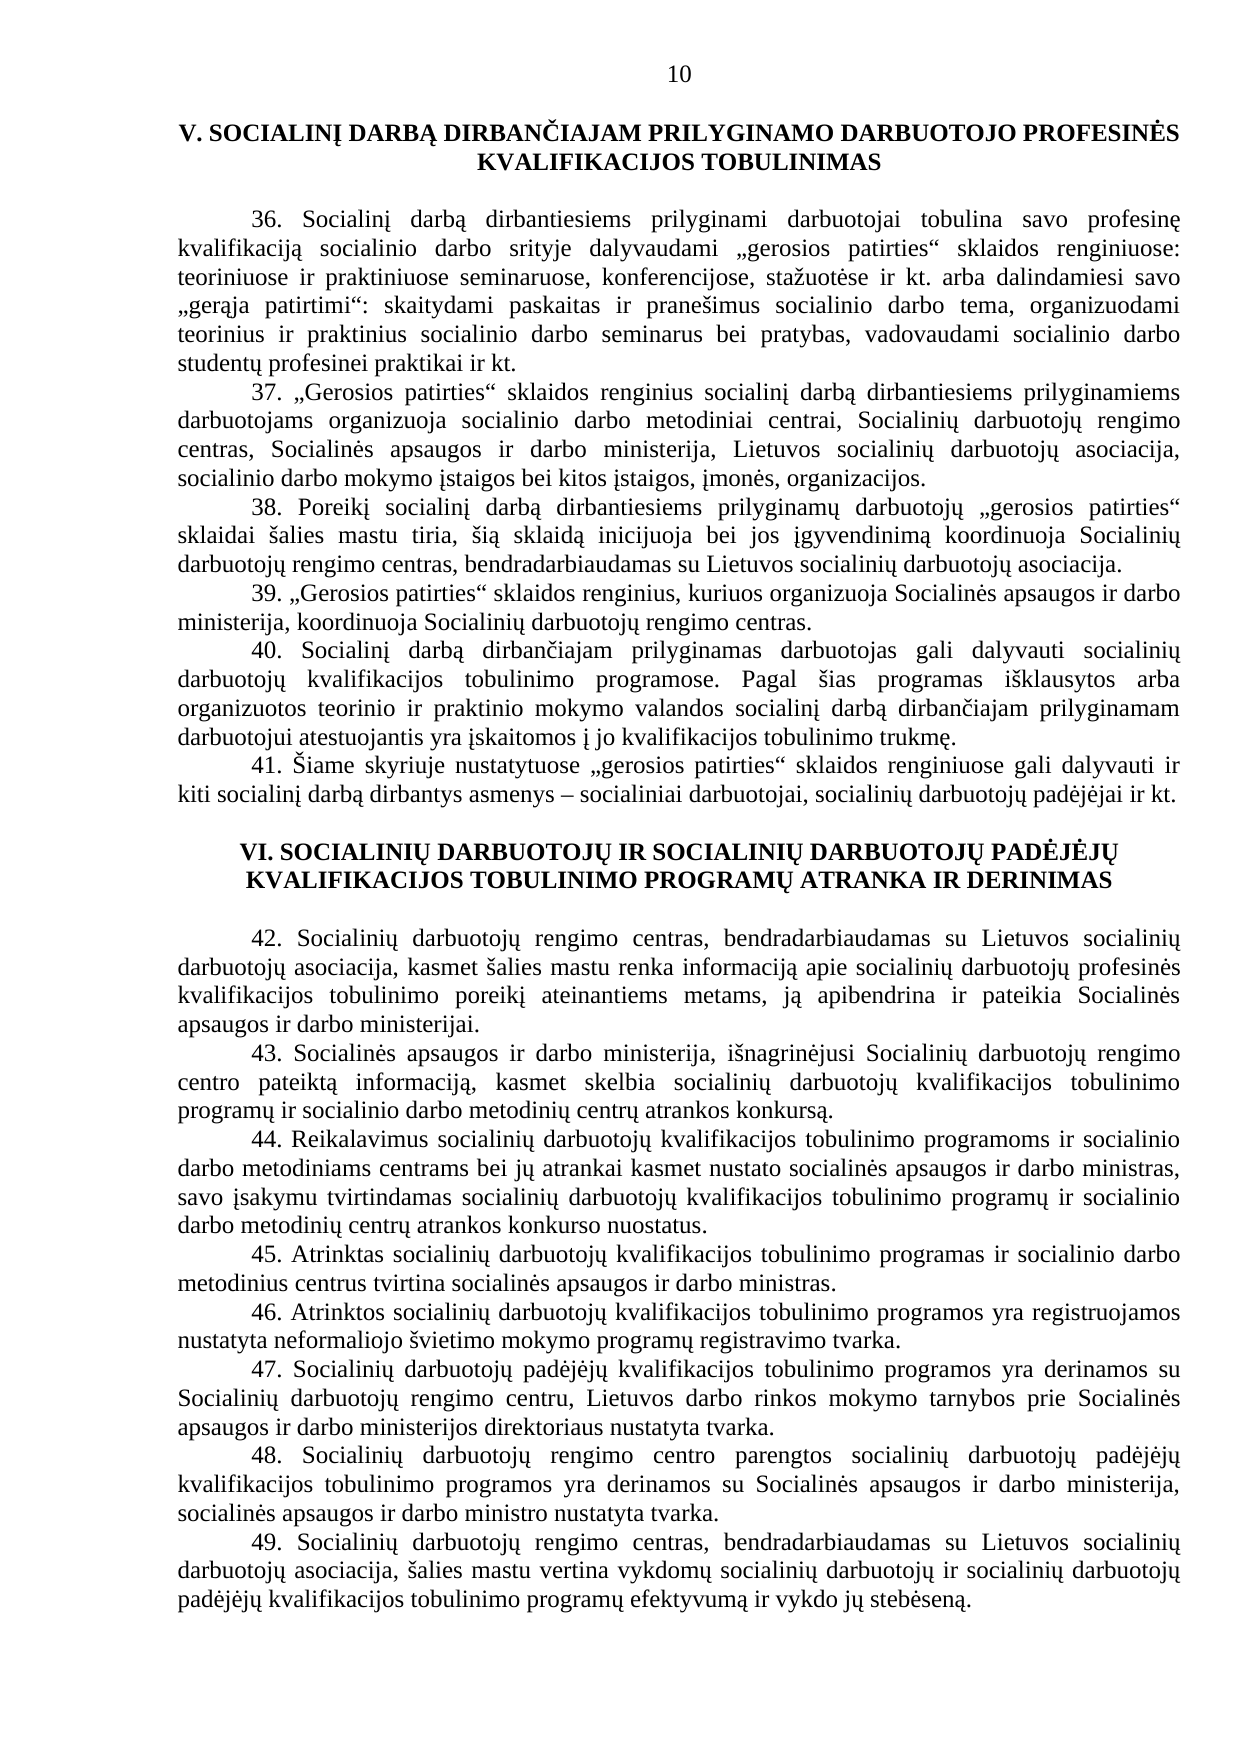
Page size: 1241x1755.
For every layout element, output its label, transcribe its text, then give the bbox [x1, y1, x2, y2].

text 45. Atrinktas socialinių darbuotojų kvalifikacijos tobulinimo programas ir socialinio darbo metodinius centrus tvirtina socialinės apsaugos ir darbo ministras. [177, 1239, 1181, 1297]
text VI. SOCIALINIŲ DARBUOTOJŲ IR SOCIALINIŲ DARBUOTOJŲ PADĖJĖJŲ KVALIFIKACIJOS TOBULINIMO PROGRAMŲ ATRANKA IR DERINIMAS [177, 837, 1181, 894]
text 49. Socialinių darbuotojų rengimo centras, bendradarbiaudamas su Lietuvos socialinių darbuotojų asociacija, šalies mastu vertina vykdomų socialinių darbuotojų ir socialinių darbuotojų padėjėjų kvalifikacijos tobulinimo programų efektyvumą ir vykdo jų stebėseną. [177, 1527, 1181, 1613]
text 44. Reikalavimus socialinių darbuotojų kvalifikacijos tobulinimo programoms ir socialinio darbo metodiniams centrams bei jų atrankai kasmet nustato socialinės apsaugos ir darbo ministras, savo įsakymu tvirtindamas socialinių darbuotojų kvalifikacijos tobulinimo programų ir socialinio darbo metodinių centrų atrankos konkurso nuostatus. [177, 1124, 1181, 1239]
text 36. Socialinį darbą dirbantiesiems prilyginami darbuotojai tobulina savo profesinę kvalifikaciją socialinio darbo srityje dalyvaudami „gerosios patirties“ sklaidos renginiuose: teoriniuose ir praktiniuose seminaruose, konferencijose, stažuotėse ir kt. arba dalindamiesi savo „gerąja patirtimi“: skaitydami paskaitas ir pranešimus socialinio darbo tema, organizuodami teorinius ir praktinius socialinio darbo seminarus bei pratybas, vadovaudami socialinio darbo studentų profesinei praktikai ir kt. [177, 204, 1181, 377]
text 40. Socialinį darbą dirbančiajam prilyginamas darbuotojas gali dalyvauti socialinių darbuotojų kvalifikacijos tobulinimo programose. Pagal šias programas išklausytos arba organizuotos teorinio ir praktinio mokymo valandos socialinį darbą dirbančiajam prilyginamam darbuotojui atestuojantis yra įskaitomos į jo kvalifikacijos tobulinimo trukmę. [177, 636, 1181, 751]
text 38. Poreikį socialinį darbą dirbantiesiems prilyginamų darbuotojų „gerosios patirties“ sklaidai šalies mastu tiria, šią sklaidą inicijuoja bei jos įgyvendinimą koordinuoja Socialinių darbuotojų rengimo centras, bendradarbiaudamas su Lietuvos socialinių darbuotojų asociacija. [177, 492, 1181, 578]
text 46. Atrinktos socialinių darbuotojų kvalifikacijos tobulinimo programos yra registruojamos nustatyta neformaliojo švietimo mokymo programų registravimo tvarka. [177, 1297, 1181, 1354]
text 39. „Gerosios patirties“ sklaidos renginius, kuriuos organizuoja Socialinės apsaugos ir darbo ministerija, koordinuoja Socialinių darbuotojų rengimo centras. [177, 578, 1181, 636]
text V. SOCIALINĮ DARBĄ DIRBANČIAJAM PRILYGINAMO DARBUOTOJO PROFESINĖS KVALIFIKACIJOS TOBULINIMAS [177, 118, 1181, 176]
text 43. Socialinės apsaugos ir darbo ministerija, išnagrinėjusi Socialinių darbuotojų rengimo centro pateiktą informaciją, kasmet skelbia socialinių darbuotojų kvalifikacijos tobulinimo programų ir socialinio darbo metodinių centrų atrankos konkursą. [177, 1038, 1181, 1124]
text 48. Socialinių darbuotojų rengimo centro parengtos socialinių darbuotojų padėjėjų kvalifikacijos tobulinimo programos yra derinamos su Socialinės apsaugos ir darbo ministerija, socialinės apsaugos ir darbo ministro nustatyta tvarka. [177, 1441, 1181, 1527]
text 41. Šiame skyriuje nustatytuose „gerosios patirties“ sklaidos renginiuose gali dalyvauti ir kiti socialinį darbą dirbantys asmenys – socialiniai darbuotojai, socialinių darbuotojų padėjėjai ir kt. [177, 751, 1181, 808]
text 47. Socialinių darbuotojų padėjėjų kvalifikacijos tobulinimo programos yra derinamos su Socialinių darbuotojų rengimo centru, Lietuvos darbo rinkos mokymo tarnybos prie Socialinės apsaugos ir darbo ministerijos direktoriaus nustatyta tvarka. [177, 1354, 1181, 1441]
text 42. Socialinių darbuotojų rengimo centras, bendradarbiaudamas su Lietuvos socialinių darbuotojų asociacija, kasmet šalies mastu renka informaciją apie socialinių darbuotojų profesinės kvalifikacijos tobulinimo poreikį ateinantiems metams, ją apibendrina ir pateikia Socialinės apsaugos ir darbo ministerijai. [177, 923, 1181, 1038]
text 37. „Gerosios patirties“ sklaidos renginius socialinį darbą dirbantiesiems prilyginamiems darbuotojams organizuoja socialinio darbo metodiniai centrai, Socialinių darbuotojų rengimo centras, Socialinės apsaugos ir darbo ministerija, Lietuvos socialinių darbuotojų asociacija, socialinio darbo mokymo įstaigos bei kitos įstaigos, įmonės, organizacijos. [177, 377, 1181, 492]
